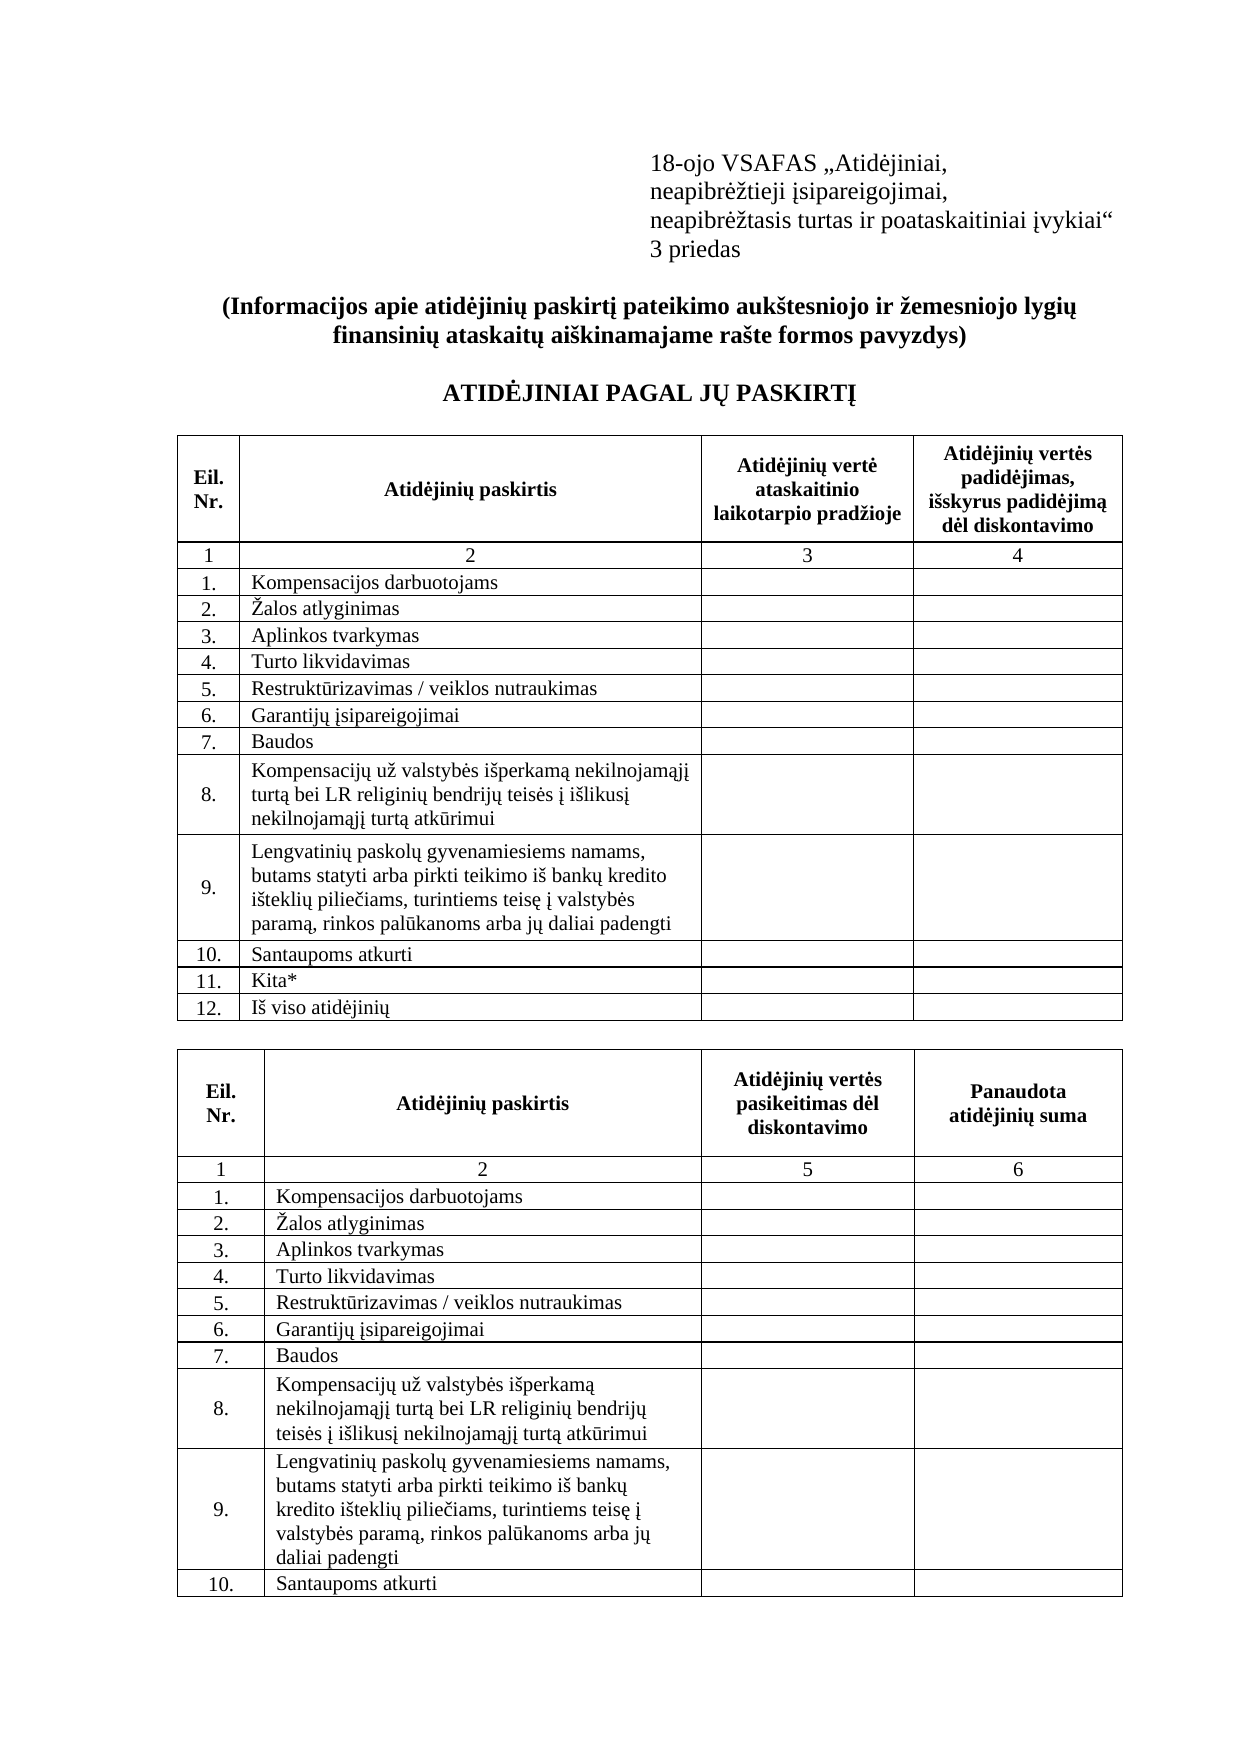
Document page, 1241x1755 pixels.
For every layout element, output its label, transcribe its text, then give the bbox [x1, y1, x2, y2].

table_cell 4. [178, 649, 239, 674]
table_cell 4. [178, 1263, 264, 1288]
table_cell [702, 649, 913, 674]
table_cell [702, 1369, 914, 1448]
table_header Atidėjinių paskirtis [265, 1050, 701, 1156]
table_cell Turto likvidavimas [240, 649, 701, 674]
table_cell 10. [178, 941, 239, 966]
table_cell Kompensacijų už valstybės išperkamą nekilnojamąjį turtą bei LR religinių bendrijų teisės į išlikusį nekilnojamąjį turtą atkūrimui [265, 1369, 701, 1448]
table_cell [914, 728, 1122, 754]
table_cell [915, 1570, 1122, 1596]
table_cell [702, 1236, 914, 1262]
table_cell 5. [178, 1289, 264, 1315]
table_cell 8. [178, 755, 239, 833]
table_cell Santaupoms atkurti [265, 1570, 701, 1596]
table_cell 1. [178, 569, 239, 594]
table_header Atidėjinių vertės pasikeitimas dėl diskontavimo [702, 1050, 914, 1156]
table_cell 3. [178, 1236, 264, 1262]
table_cell 9. [178, 1449, 264, 1569]
table_cell [702, 1263, 914, 1288]
table_cell [915, 1316, 1122, 1341]
table_cell 2. [178, 596, 239, 621]
table_cell [702, 968, 913, 993]
table_cell [702, 569, 913, 594]
table_cell [702, 1343, 914, 1368]
table_cell [915, 1343, 1122, 1368]
table_cell Baudos [240, 728, 701, 754]
table_cell 2. [178, 1210, 264, 1235]
table_cell Kompensacijos darbuotojams [240, 569, 701, 594]
table_cell [702, 728, 913, 754]
table_cell 7. [178, 1343, 264, 1368]
table_cell [914, 994, 1122, 1019]
table_cell [702, 1316, 914, 1341]
table_cell 2 [265, 1157, 701, 1182]
table_cell [702, 1210, 914, 1235]
table_cell 8. [178, 1369, 264, 1448]
table_cell Garantijų įsipareigojimai [240, 702, 701, 727]
table_cell [915, 1369, 1122, 1448]
table_cell Iš viso atidėjinių [240, 994, 701, 1019]
table_cell 1 [178, 543, 239, 568]
table_cell Kita* [240, 968, 701, 993]
table_cell [702, 994, 913, 1019]
table_cell [915, 1183, 1122, 1209]
table_cell [702, 596, 913, 621]
table_cell [914, 675, 1122, 701]
table_cell [702, 675, 913, 701]
text neapibrėžtieji įsipareigojimai, [650, 176, 1122, 205]
table_cell 9. [178, 835, 239, 940]
table_cell 6. [178, 702, 239, 727]
table_header Panaudota atidėjinių suma [915, 1050, 1122, 1156]
table_cell 1 [178, 1157, 264, 1182]
table_cell Turto likvidavimas [265, 1263, 701, 1288]
table_cell [914, 755, 1122, 833]
table_cell Aplinkos tvarkymas [265, 1236, 701, 1262]
table_cell 6. [178, 1316, 264, 1341]
table_cell 6 [915, 1157, 1122, 1182]
table_cell [915, 1263, 1122, 1288]
text 18-ojo VSAFAS „Atidėjiniai, [650, 148, 1122, 176]
table_cell 2 [240, 543, 701, 568]
table_cell 12. [178, 994, 239, 1019]
table_header Atidėjinių paskirtis [240, 436, 701, 541]
table_cell [702, 702, 913, 727]
table_header Atidėjinių vertė ataskaitinio laikotarpio pradžioje [702, 436, 913, 541]
table_cell [702, 755, 913, 833]
table_cell Kompensacijų už valstybės išperkamą nekilnojamąjį turtą bei LR religinių bendrijų teisės į išlikusį nekilnojamąjį turtą atkūrimui [240, 755, 701, 833]
table_cell Žalos atlyginimas [240, 596, 701, 621]
table_header Eil. Nr. [178, 1050, 264, 1156]
table_cell 1. [178, 1183, 264, 1209]
table_cell [915, 1289, 1122, 1315]
table_cell Restruktūrizavimas / veiklos nutraukimas [265, 1289, 701, 1315]
table_cell [702, 1289, 914, 1315]
table_cell [914, 702, 1122, 727]
table_cell [702, 1570, 914, 1596]
text ATIDĖJINIAI PAGAL JŲ PASKIRTĮ [177, 378, 1122, 406]
text (Informacijos apie atidėjinių paskirtį pateikimo aukštesniojo ir žemesniojo lygių finansinių ataskaitų aiškinamajame rašte formos pavyzdys) [177, 291, 1122, 349]
table_cell [914, 941, 1122, 966]
table_cell [915, 1236, 1122, 1262]
table_cell [702, 835, 913, 940]
table_cell [702, 941, 913, 966]
table_cell Lengvatinių paskolų gyvenamiesiems namams, butams statyti arba pirkti teikimo iš bankų kredito išteklių piliečiams, turintiems teisę į valstybės paramą, rinkos palūkanoms arba jų daliai padengti [240, 835, 701, 940]
table_cell Kompensacijos darbuotojams [265, 1183, 701, 1209]
table_header Eil. Nr. [178, 436, 239, 541]
table_cell Žalos atlyginimas [265, 1210, 701, 1235]
text neapibrėžtasis turtas ir poataskaitiniai įvykiai“ [650, 205, 1122, 234]
table_cell [702, 1449, 914, 1569]
table_cell 11. [178, 968, 239, 993]
table_cell Aplinkos tvarkymas [240, 622, 701, 648]
table_cell Baudos [265, 1343, 701, 1368]
table_cell [914, 835, 1122, 940]
table_cell [914, 649, 1122, 674]
table_cell [914, 968, 1122, 993]
table_cell 7. [178, 728, 239, 754]
table_header Atidėjinių vertės padidėjimas, išskyrus padidėjimą dėl diskontavimo [914, 436, 1122, 541]
text 3 priedas [649, 234, 1122, 263]
table_cell Garantijų įsipareigojimai [265, 1316, 701, 1341]
table_cell [702, 622, 913, 648]
table_cell 5. [178, 675, 239, 701]
table_cell [702, 1183, 914, 1209]
table_cell 10. [178, 1570, 264, 1596]
table_cell [914, 622, 1122, 648]
table_cell 3 [702, 543, 913, 568]
table_cell 3. [178, 622, 239, 648]
table_cell [914, 569, 1122, 594]
table_cell Lengvatinių paskolų gyvenamiesiems namams, butams statyti arba pirkti teikimo iš bankų kredito išteklių piliečiams, turintiems teisę į valstybės paramą, rinkos palūkanoms arba jų daliai padengti [265, 1449, 701, 1569]
table_cell 5 [702, 1157, 914, 1182]
table_cell 4 [914, 543, 1122, 568]
table_cell Santaupoms atkurti [240, 941, 701, 966]
table_cell [915, 1210, 1122, 1235]
table_cell [915, 1449, 1122, 1569]
table_cell [914, 596, 1122, 621]
table_cell Restruktūrizavimas / veiklos nutraukimas [240, 675, 701, 701]
